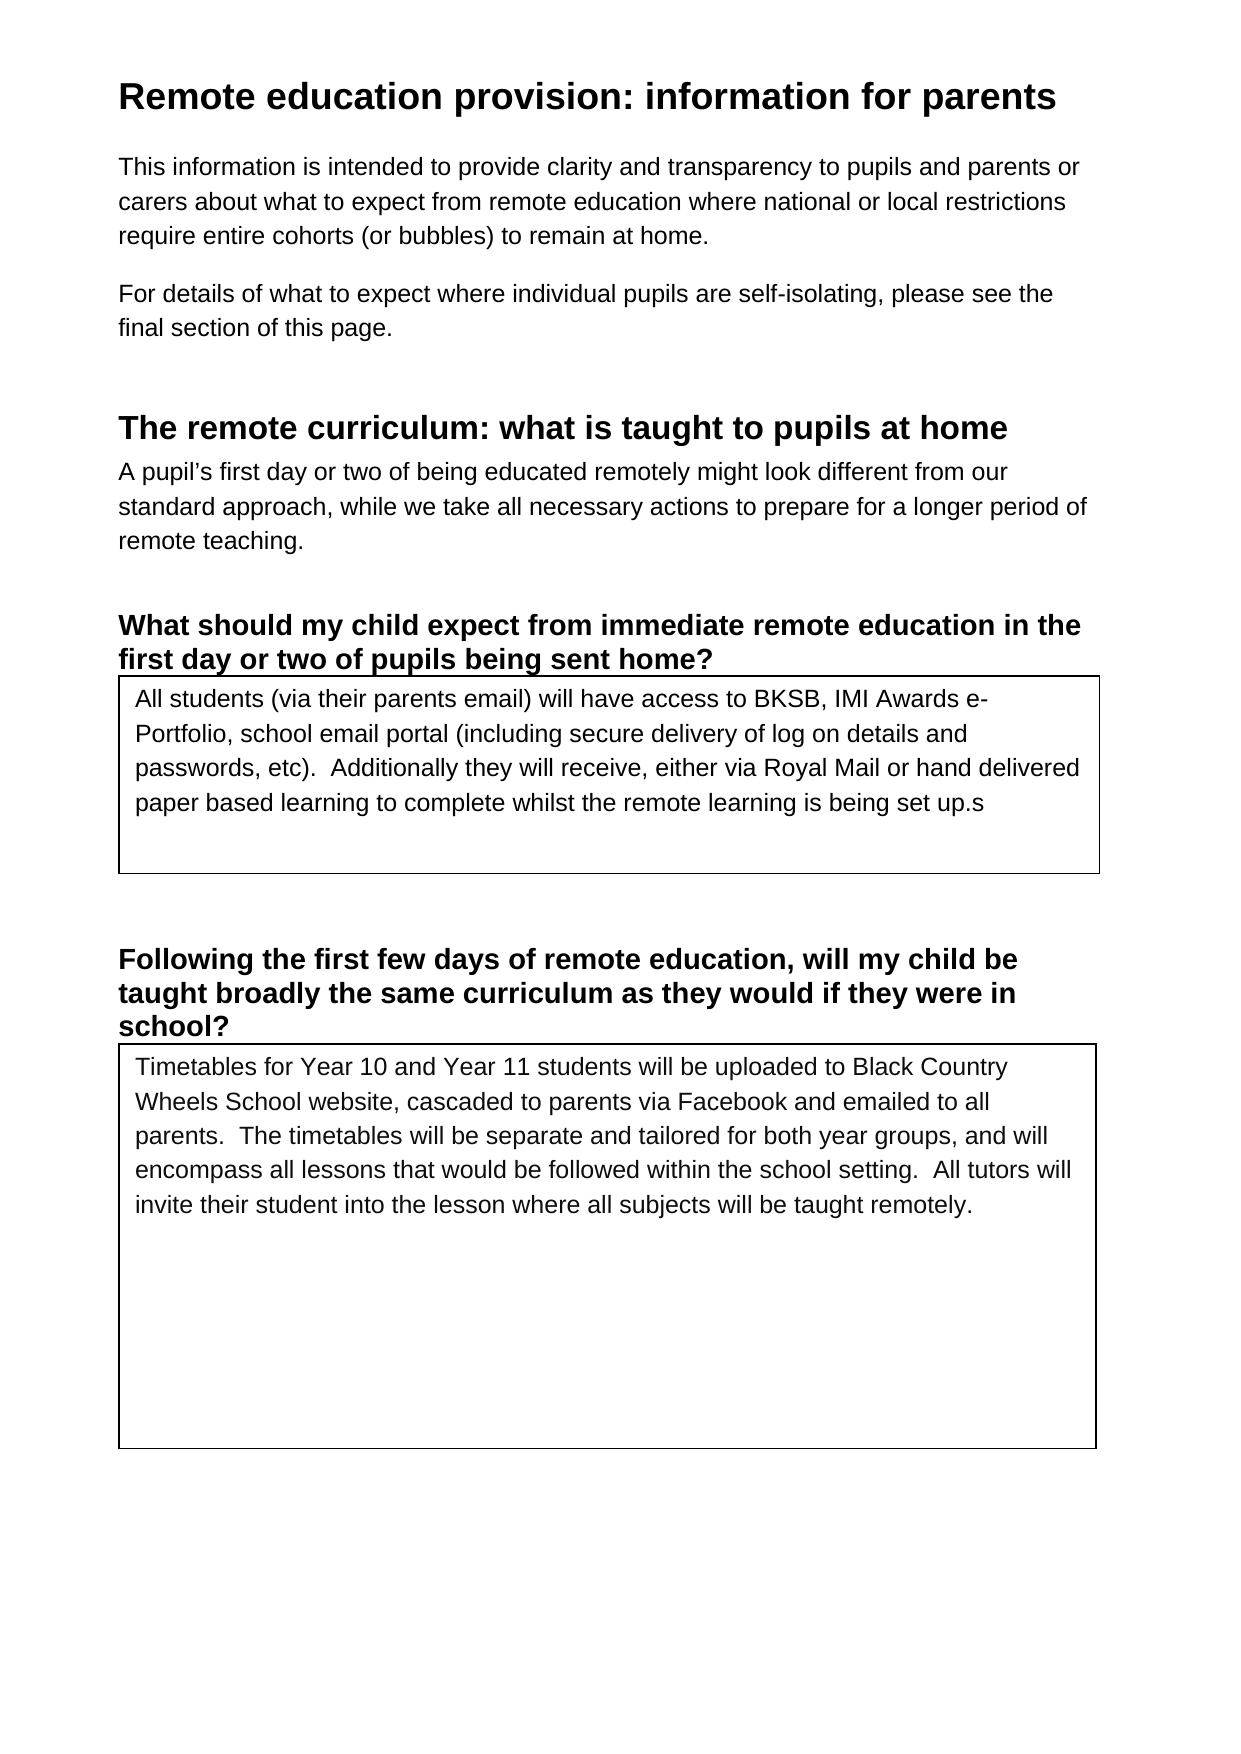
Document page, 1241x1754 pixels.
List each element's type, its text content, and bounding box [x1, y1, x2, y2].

text A pupil’s first day or two of being educated remotely might look different from our standard approach, while we take all necessary actions to prepare for a longer period of remote teaching. [118, 457, 1107, 555]
text All students (via their parents email) will have access to BKSB, IMI Awards e-Portfolio, school email portal (including secure delivery of log on details and passwords, etc). Additionally they will receive, either via Royal Mail or hand delivered paper based learning to complete whilst the remote learning is being set up.s [135, 684, 1083, 817]
subtitle The remote curriculum: what is taught to pupils at home [118, 408, 1107, 447]
subtitle What should my child expect from immediate remote education in the first day or two of pupils being sent home? [118, 608, 1107, 675]
text Timetables for Year 10 and Year 11 students will be uploaded to Black Country Wheels School website, cascaded to parents via Facebook and emailed to all parents. The timetables will be separate and tailored for both year groups, and will encompass all lessons that would be followed within the school setting. All tutors will invite their student into the lesson where all subjects will be taught remotely. [135, 1052, 1080, 1219]
text For details of what to expect where individual pupils are self-isolating, please see the final section of this page. [118, 279, 1107, 342]
text This information is intended to provide clarity and transparency to pupils and parents or carers about what to expect from remote education where national or local restrictions require entire cohorts (or bubbles) to remain at home. [118, 152, 1107, 250]
subtitle Following the first few days of remote education, will my child be taught broadly the same curriculum as they would if they were in school? [118, 942, 1107, 1043]
subtitle Remote education provision: information for parents [118, 74, 1107, 117]
